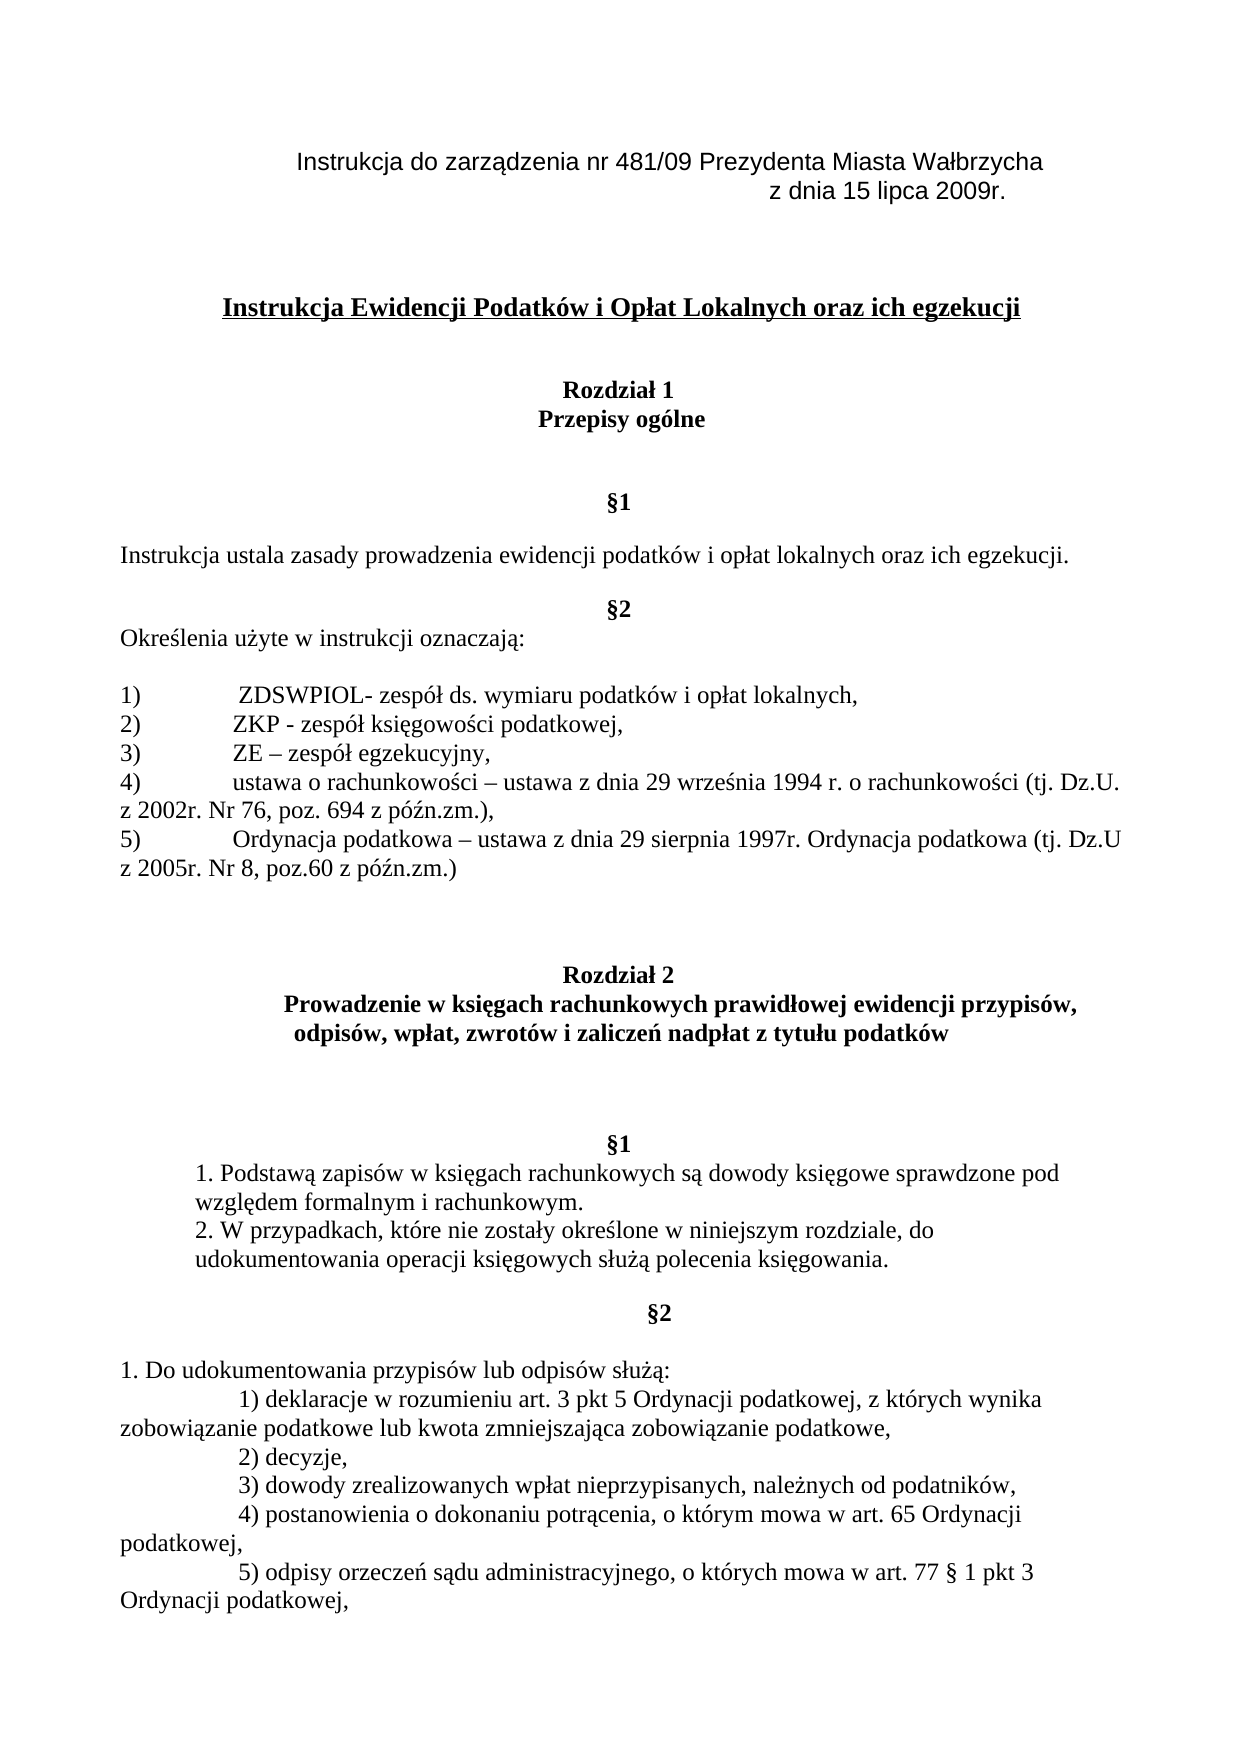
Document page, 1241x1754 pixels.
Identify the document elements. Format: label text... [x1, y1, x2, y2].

text 1) deklaracje w rozumieniu art. 3 pkt 5 Ordynacji podatkowej, z których wynika zobowiązanie podatkowe lub kwota zmniejszająca zobowiązanie podatkowe, [120, 1384, 1123, 1442]
list ZKP - zespół księgowości podatkowej, [120, 709, 1123, 738]
list ustawa o rachunkowości – ustawa z dnia 29 września 1994 r. o rachunkowości (tj. Dz.U. z 2002r. Nr 76, poz. 694 z późn.zm.), [120, 767, 1123, 824]
text 3) dowody zrealizowanych wpłat nieprzypisanych, należnych od podatników, [120, 1471, 1123, 1499]
text Rozdział 1 [120, 376, 1123, 404]
list ZE – zespół egzekucyjny, [120, 738, 1123, 767]
text Określenia użyte w instrukcji oznaczają: [120, 623, 1123, 652]
text Instrukcja ustala zasady prowadzenia ewidencji podatków i opłat lokalnych oraz ich egzekucji. [120, 541, 1123, 569]
list 2. W przypadkach, które nie zostały określone w niniejszym rozdziale, do udokumentowania operacji księgowych służą polecenia księgowania. [157, 1216, 1123, 1273]
text z dnia 15 lipca 2009r. [120, 176, 1123, 204]
text Prowadzenie w księgach rachunkowych prawidłowej ewidencji przypisów, odpisów, wpłat, zwrotów i zaliczeń nadpłat z tytułu podatków [120, 989, 1123, 1047]
text Instrukcja do zarządzenia nr 481/09 Prezydenta Miasta Wałbrzycha [120, 147, 1123, 176]
list §2 [157, 1298, 1123, 1327]
list Ordynacja podatkowa – ustawa z dnia 29 sierpnia 1997r. Ordynacja podatkowa (tj. Dz.U z 2005r. Nr 8, poz.60 z późn.zm.) [120, 824, 1123, 882]
text Instrukcja Ewidencji Podatków i Opłat Lokalnych oraz ich egzekucji [120, 291, 1123, 322]
text §1 [120, 487, 1123, 516]
text §1 [120, 1129, 1123, 1158]
text 1. Do udokumentowania przypisów lub odpisów służą: [120, 1356, 1123, 1384]
text Przepisy ogólne [120, 404, 1123, 433]
text 5) odpisy orzeczeń sądu administracyjnego, o których mowa w art. 77 § 1 pkt 3 Ordynacji podatkowej, [120, 1557, 1123, 1614]
text Rozdział 2 [120, 961, 1123, 989]
text 2) decyzje, [120, 1442, 1123, 1471]
list 1. Podstawą zapisów w księgach rachunkowych są dowody księgowe sprawdzone pod względem formalnym i rachunkowym. [157, 1158, 1123, 1216]
text 1) ZDSWPIOL- zespół ds. wymiaru podatków i opłat lokalnych, [120, 681, 1123, 709]
text 4) postanowienia o dokonaniu potrącenia, o którym mowa w art. 65 Ordynacji podatkowej, [120, 1499, 1123, 1557]
text §2 [120, 594, 1123, 623]
